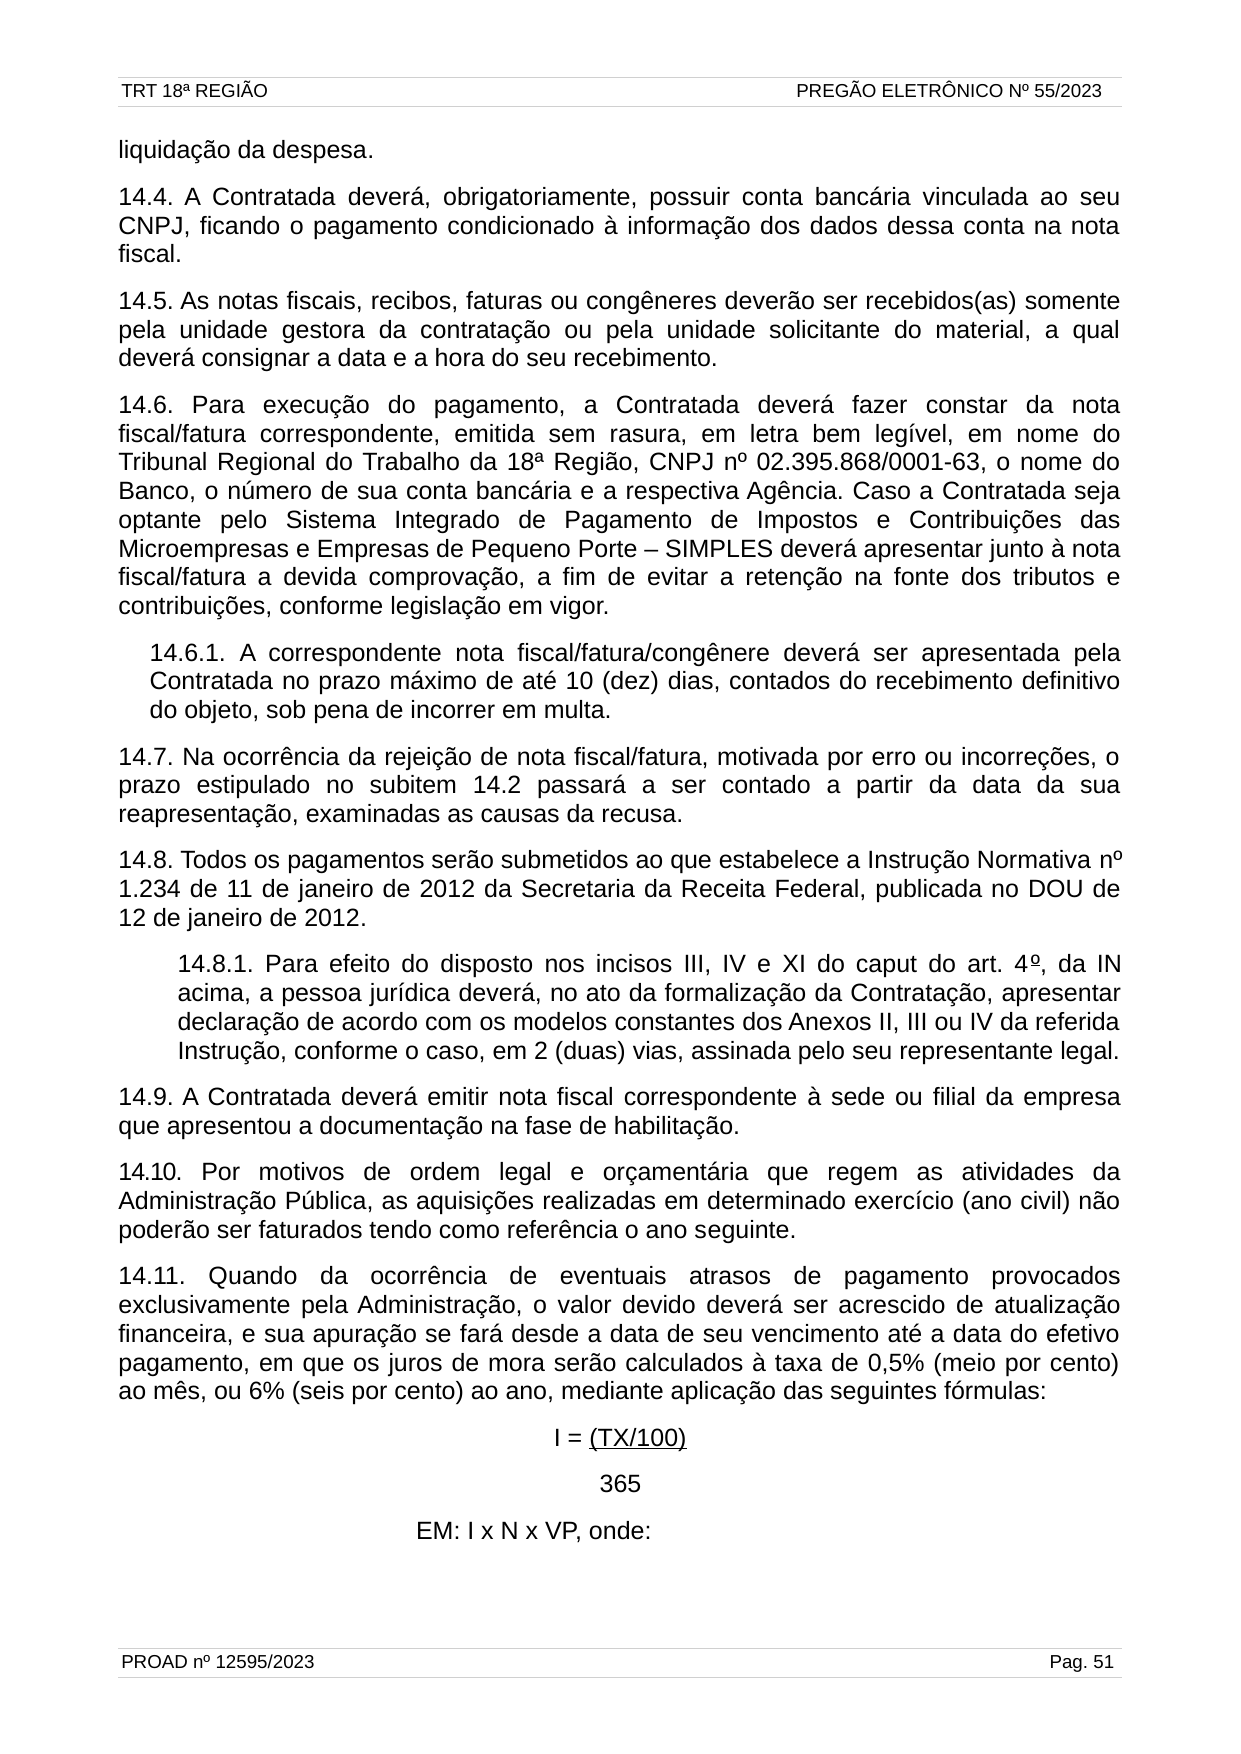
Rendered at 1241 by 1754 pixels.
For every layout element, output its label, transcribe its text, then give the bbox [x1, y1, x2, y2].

text 14.9. A Contratada deverá emitir nota fiscal correspondente à sede ou filial da empresa que apresentou a documentação na fase de habilitação. [118, 1082, 1122, 1140]
text 14.8. Todos os pagamentos serão submetidos ao que estabelece a Instrução Normativa nº 1.234 de 11 de janeiro de 2012 da Secretaria da Receita Federal, publicada no DOU de 12 de janeiro de 2012. [118, 846, 1122, 932]
text 14.8.1. Para efeito do disposto nos incisos III, IV e XI do caput do art. 4º, da IN acima, a pessoa jurídica deverá, no ato da formalização da Contratação, apresentar declaração de acordo com os modelos constantes dos Anexos II, III ou IV da referida Instrução, conforme o caso, em 2 (duas) vias, assinada pelo seu representante legal. [177, 949, 1122, 1064]
text 365 [118, 1469, 1122, 1498]
text 14.10. Por motivos de ordem legal e orçamentária que regem as atividades da Administração Pública, as aquisições realizadas em determinado exercício (ano civil) não poderão ser faturados tendo como referência o ano seguinte. [118, 1157, 1122, 1244]
text 14.6. Para execução do pagamento, a Contratada deverá fazer constar da nota fiscal/fatura correspondente, emitida sem rasura, em letra bem legível, em nome do Tribunal Regional do Trabalho da 18ª Região, CNPJ nº 02.395.868/0001-63, o nome do Banco, o número de sua conta bancária e a respectiva Agência. Caso a Contratada seja optante pelo Sistema Integrado de Pagamento de Impostos e Contribuições das Microempresas e Empresas de Pequeno Porte – SIMPLES deverá apresentar junto à nota fiscal/fatura a devida comprovação, a fim de evitar a retenção na fonte dos tributos e contribuições, conforme legislação em vigor. [118, 390, 1122, 620]
text EM: I x N x VP, onde: [118, 1516, 1122, 1544]
text I = (TX/100) [118, 1423, 1122, 1452]
text 14.11. Quando da ocorrência de eventuais atrasos de pagamento provocados exclusivamente pela Administração, o valor devido deverá ser acrescido de atualização financeira, e sua apuração se fará desde a data de seu vencimento até a data do efetivo pagamento, em que os juros de mora serão calculados à taxa de 0,5% (meio por cento) ao mês, ou 6% (seis por cento) ao ano, mediante aplicação das seguintes fórmulas: [118, 1261, 1122, 1405]
text 14.5. As notas fiscais, recibos, faturas ou congêneres deverão ser recebidos(as) somente pela unidade gestora da contratação ou pela unidade solicitante do material, a qual deverá consignar a data e a hora do seu recebimento. [118, 286, 1122, 372]
text liquidação da despesa. [118, 136, 1122, 164]
text 14.4. A Contratada deverá, obrigatoriamente, possuir conta bancária vinculada ao seu CNPJ, ficando o pagamento condicionado à informação dos dados dessa conta na nota fiscal. [118, 182, 1122, 268]
text 14.7. Na ocorrência da rejeição de nota fiscal/fatura, motivada por erro ou incorreções, o prazo estipulado no subitem 14.2 passará a ser contado a partir da data da sua reapresentação, examinadas as causas da recusa. [118, 742, 1122, 828]
text 14.6.1. A correspondente nota fiscal/fatura/congênere deverá ser apresentada pela Contratada no prazo máximo de até 10 (dez) dias, contados do recebimento definitivo do objeto, sob pena de incorrer em multa. [149, 638, 1122, 724]
